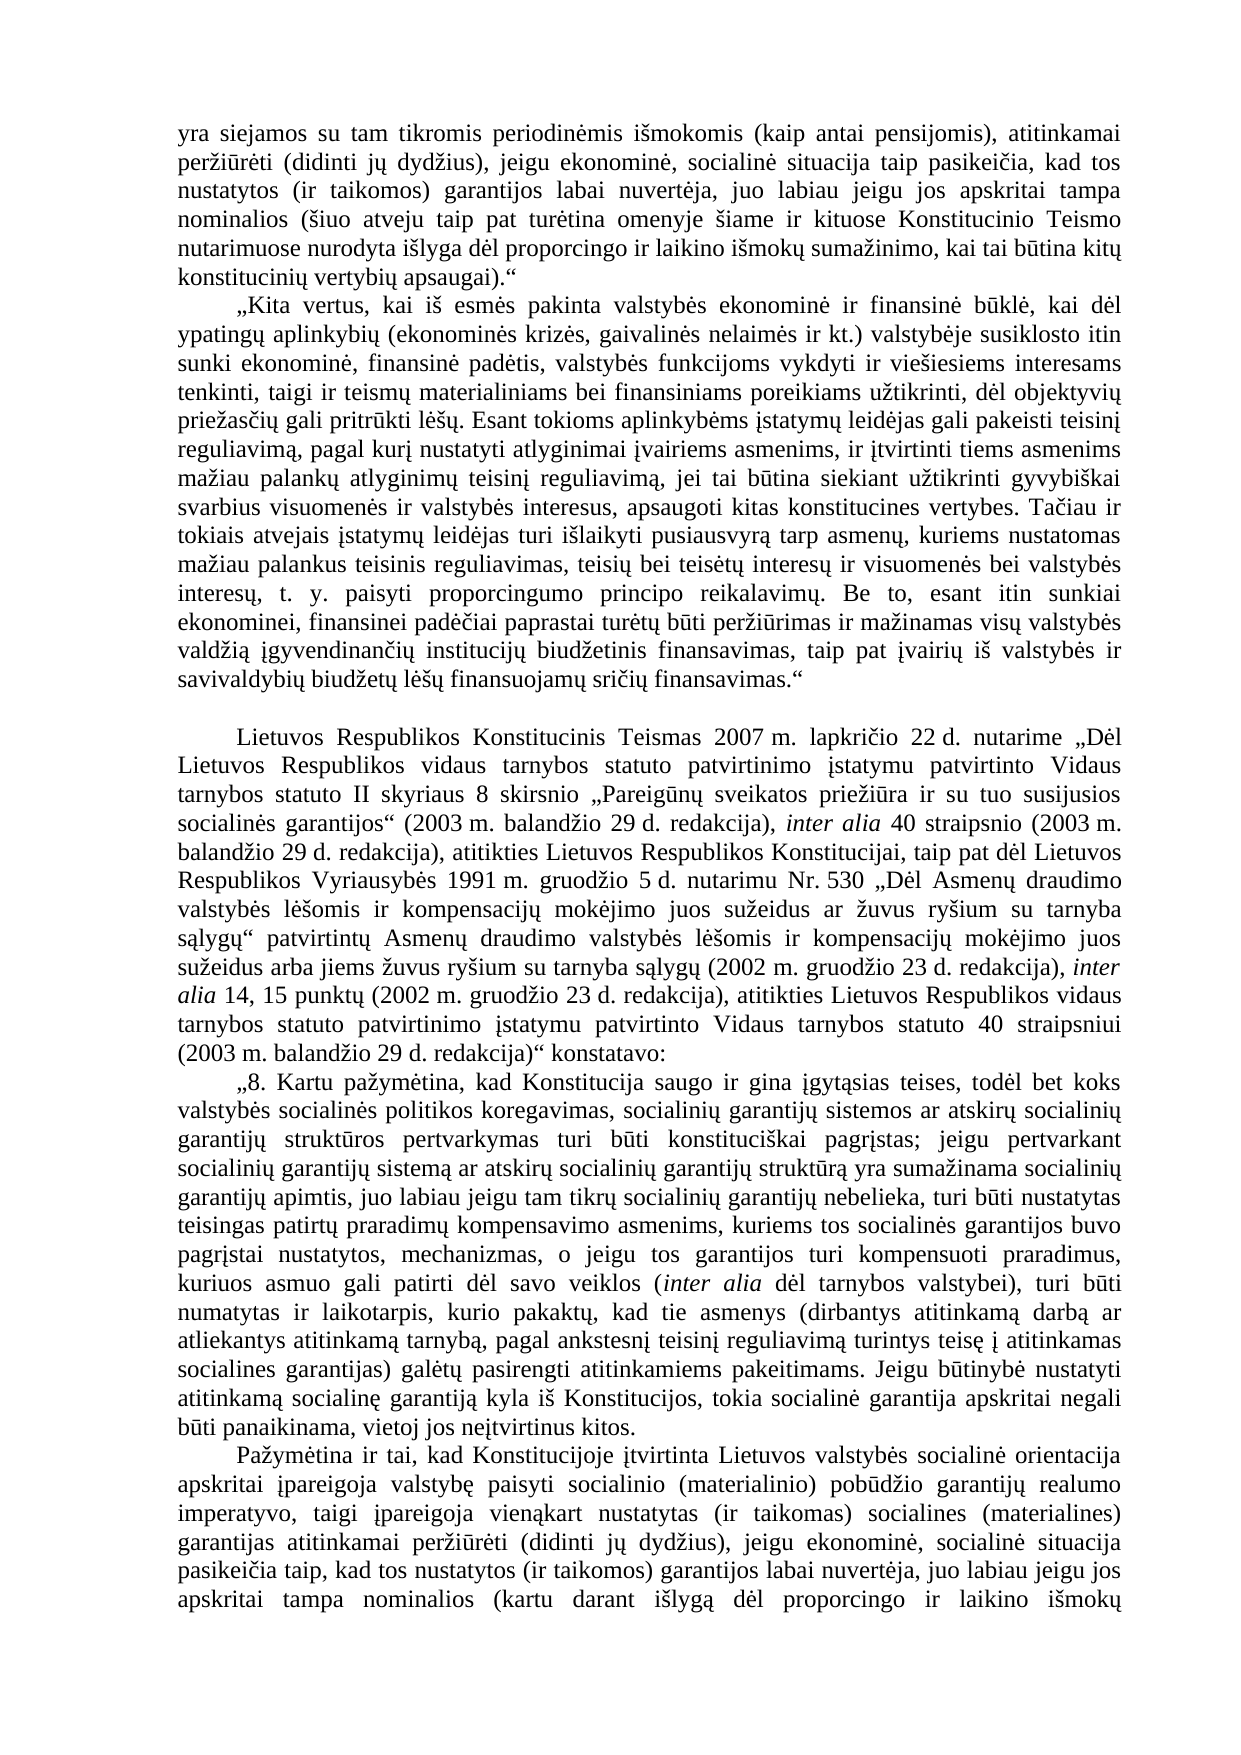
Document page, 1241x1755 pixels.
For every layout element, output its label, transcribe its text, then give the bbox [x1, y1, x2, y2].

text yra siejamos su tam tikromis periodinėmis išmokomis (kaip antai pensijomis), atitinkamai peržiūrėti (didinti jų dydžius), jeigu ekonominė, socialinė situacija taip pasikeičia, kad tos nustatytos (ir taikomos) garantijos labai nuvertėja, juo labiau jeigu jos apskritai tampa nominalios (šiuo atveju taip pat turėtina omenyje šiame ir kituose Konstitucinio Teismo nutarimuose nurodyta išlyga dėl proporcingo ir laikino išmokų sumažinimo, kai tai būtina kitų konstitucinių vertybių apsaugai).“ [177, 118, 1122, 291]
text „8. Kartu pažymėtina, kad Konstitucija saugo ir gina įgytąsias teises, todėl bet koks valstybės socialinės politikos koregavimas, socialinių garantijų sistemos ar atskirų socialinių garantijų struktūros pertvarkymas turi būti konstituciškai pagrįstas; jeigu pertvarkant socialinių garantijų sistemą ar atskirų socialinių garantijų struktūrą yra sumažinama socialinių garantijų apimtis, juo labiau jeigu tam tikrų socialinių garantijų nebelieka, turi būti nustatytas teisingas patirtų praradimų kompensavimo asmenims, kuriems tos socialinės garantijos buvo pagrįstai nustatytos, mechanizmas, o jeigu tos garantijos turi kompensuoti praradimus, kuriuos asmuo gali patirti dėl savo veiklos (inter alia dėl tarnybos valstybei), turi būti numatytas ir laikotarpis, kurio pakaktų, kad tie asmenys (dirbantys atitinkamą darbą ar atliekantys atitinkamą tarnybą, pagal ankstesnį teisinį reguliavimą turintys teisę į atitinkamas socialines garantijas) galėtų pasirengti atitinkamiems pakeitimams. Jeigu būtinybė nustatyti atitinkamą socialinę garantiją kyla iš Konstitucijos, tokia socialinė garantija apskritai negali būti panaikinama, vietoj jos neįtvirtinus kitos. [177, 1067, 1122, 1441]
text Lietuvos Respublikos Konstitucinis Teismas 2007 m. lapkričio 22 d. nutarime „Dėl Lietuvos Respublikos vidaus tarnybos statuto patvirtinimo įstatymu patvirtinto Vidaus tarnybos statuto II skyriaus 8 skirsnio „Pareigūnų sveikatos priežiūra ir su tuo susijusios socialinės garantijos“ (2003 m. balandžio 29 d. redakcija), inter alia 40 straipsnio (2003 m. balandžio 29 d. redakcija), atitikties Lietuvos Respublikos Konstitucijai, taip pat dėl Lietuvos Respublikos Vyriausybės 1991 m. gruodžio 5 d. nutarimu Nr. 530 „Dėl Asmenų draudimo valstybės lėšomis ir kompensacijų mokėjimo juos sužeidus ar žuvus ryšium su tarnyba sąlygų“ patvirtintų Asmenų draudimo valstybės lėšomis ir kompensacijų mokėjimo juos sužeidus arba jiems žuvus ryšium su tarnyba sąlygų (2002 m. gruodžio 23 d. redakcija), inter alia 14, 15 punktų (2002 m. gruodžio 23 d. redakcija), atitikties Lietuvos Respublikos vidaus tarnybos statuto patvirtinimo įstatymu patvirtinto Vidaus tarnybos statuto 40 straipsniui (2003 m. balandžio 29 d. redakcija)“ konstatavo: [177, 722, 1122, 1067]
text „Kita vertus, kai iš esmės pakinta valstybės ekonominė ir finansinė būklė, kai dėl ypatingų aplinkybių (ekonominės krizės, gaivalinės nelaimės ir kt.) valstybėje susiklosto itin sunki ekonominė, finansinė padėtis, valstybės funkcijoms vykdyti ir viešiesiems interesams tenkinti, taigi ir teismų materialiniams bei finansiniams poreikiams užtikrinti, dėl objektyvių priežasčių gali pritrūkti lėšų. Esant tokioms aplinkybėms įstatymų leidėjas gali pakeisti teisinį reguliavimą, pagal kurį nustatyti atlyginimai įvairiems asmenims, ir įtvirtinti tiems asmenims mažiau palankų atlyginimų teisinį reguliavimą, jei tai būtina siekiant užtikrinti gyvybiškai svarbius visuomenės ir valstybės interesus, apsaugoti kitas konstitucines vertybes. Tačiau ir tokiais atvejais įstatymų leidėjas turi išlaikyti pusiausvyrą tarp asmenų, kuriems nustatomas mažiau palankus teisinis reguliavimas, teisių bei teisėtų interesų ir visuomenės bei valstybės interesų, t. y. paisyti proporcingumo principo reikalavimų. Be to, esant itin sunkiai ekonominei, finansinei padėčiai paprastai turėtų būti peržiūrimas ir mažinamas visų valstybės valdžią įgyvendinančių institucijų biudžetinis finansavimas, taip pat įvairių iš valstybės ir savivaldybių biudžetų lėšų finansuojamų sričių finansavimas.“ [177, 291, 1122, 693]
text Pažymėtina ir tai, kad Konstitucijoje įtvirtinta Lietuvos valstybės socialinė orientacija apskritai įpareigoja valstybę paisyti socialinio (materialinio) pobūdžio garantijų realumo imperatyvo, taigi įpareigoja vienąkart nustatytas (ir taikomas) socialines (materialines) garantijas atitinkamai peržiūrėti (didinti jų dydžius), jeigu ekonominė, socialinė situacija pasikeičia taip, kad tos nustatytos (ir taikomos) garantijos labai nuvertėja, juo labiau jeigu jos apskritai tampa nominalios (kartu darant išlygą dėl proporcingo ir laikino išmokų [177, 1441, 1122, 1613]
